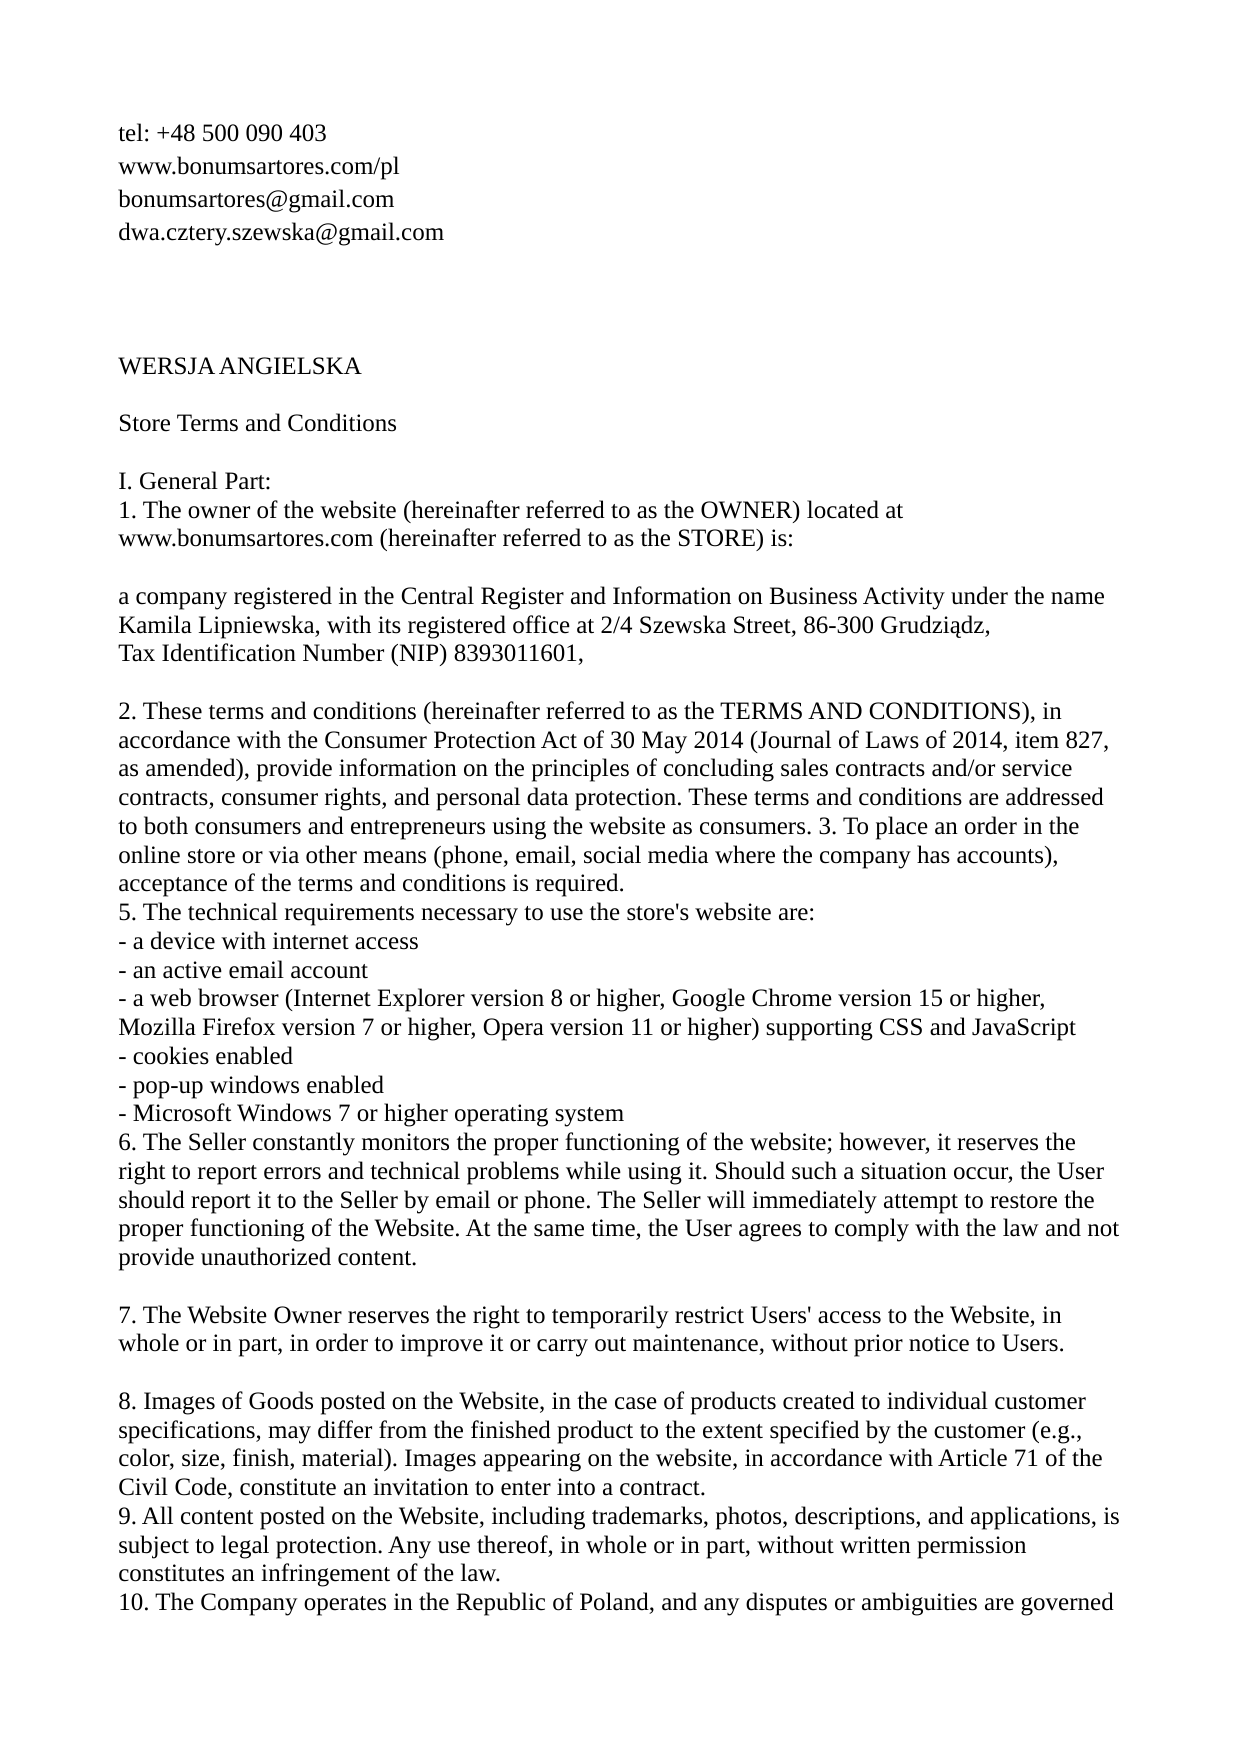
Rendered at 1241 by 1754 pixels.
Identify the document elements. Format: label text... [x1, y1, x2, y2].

text 8. Images of Goods posted on the Website, in the case of products created to individual customer specifications, may differ from the finished product to the extent specified by the customer (e.g., color, size, finish, material). Images appearing on the website, in accordance with Article 71 of the Civil Code, constitute an invitation to enter into a contract. 9. All content posted on the Website, including trademarks, photos, descriptions, and applications, is subject to legal protection. Any use thereof, in whole or in part, without written permission constitutes an infringement of the law. 10. The Company operates in the Republic of Poland, and any disputes or ambiguities are governed [118, 1386, 1122, 1616]
text WERSJA ANGIELSKA [118, 351, 1122, 380]
text tel: +48 500 090 403 www.bonumsartores.com/pl bonumsartores@gmail.com dwa.cztery.szewska@gmail.com [118, 118, 1122, 246]
text Store Terms and Conditions I. General Part: 1. The owner of the website (hereinafter referred to as the OWNER) located at www.bonumsartores.com (hereinafter referred to as the STORE) is: a company registered in the Central Register and Information on Business Activity under the name Kamila Lipniewska, with its registered office at 2/4 Szewska Street, 86-300 Grudziądz, Tax Identification Number (NIP) 8393011601, 2. These terms and conditions (hereinafter referred to as the TERMS AND CONDITIONS), in accordance with the Consumer Protection Act of 30 May 2014 (Journal of Laws of 2014, item 827, as amended), provide information on the principles of concluding sales contracts and/or service contracts, consumer rights, and personal data protection. These terms and conditions are addressed to both consumers and entrepreneurs using the website as consumers. 3. To place an order in the online store or via other means (phone, email, social media where the company has accounts), acceptance of the terms and conditions is required. 5. The technical requirements necessary to use the store's website are: - a device with internet access - an active email account - a web browser (Internet Explorer version 8 or higher, Google Chrome version 15 or higher, Mozilla Firefox version 7 or higher, Opera version 11 or higher) supporting CSS and JavaScript - cookies enabled - pop-up windows enabled - Microsoft Windows 7 or higher operating system 6. The Seller constantly monitors the proper functioning of the website; however, it reserves the right to report errors and technical problems while using it. Should such a situation occur, the User should report it to the Seller by email or phone. The Seller will immediately attempt to restore the proper functioning of the Website. At the same time, the User agrees to comply with the law and not provide unauthorized content. 7. The Website Owner reserves the right to temporarily restrict Users' access to the Website, in whole or in part, in order to improve it or carry out maintenance, without prior notice to Users. [118, 408, 1122, 1357]
